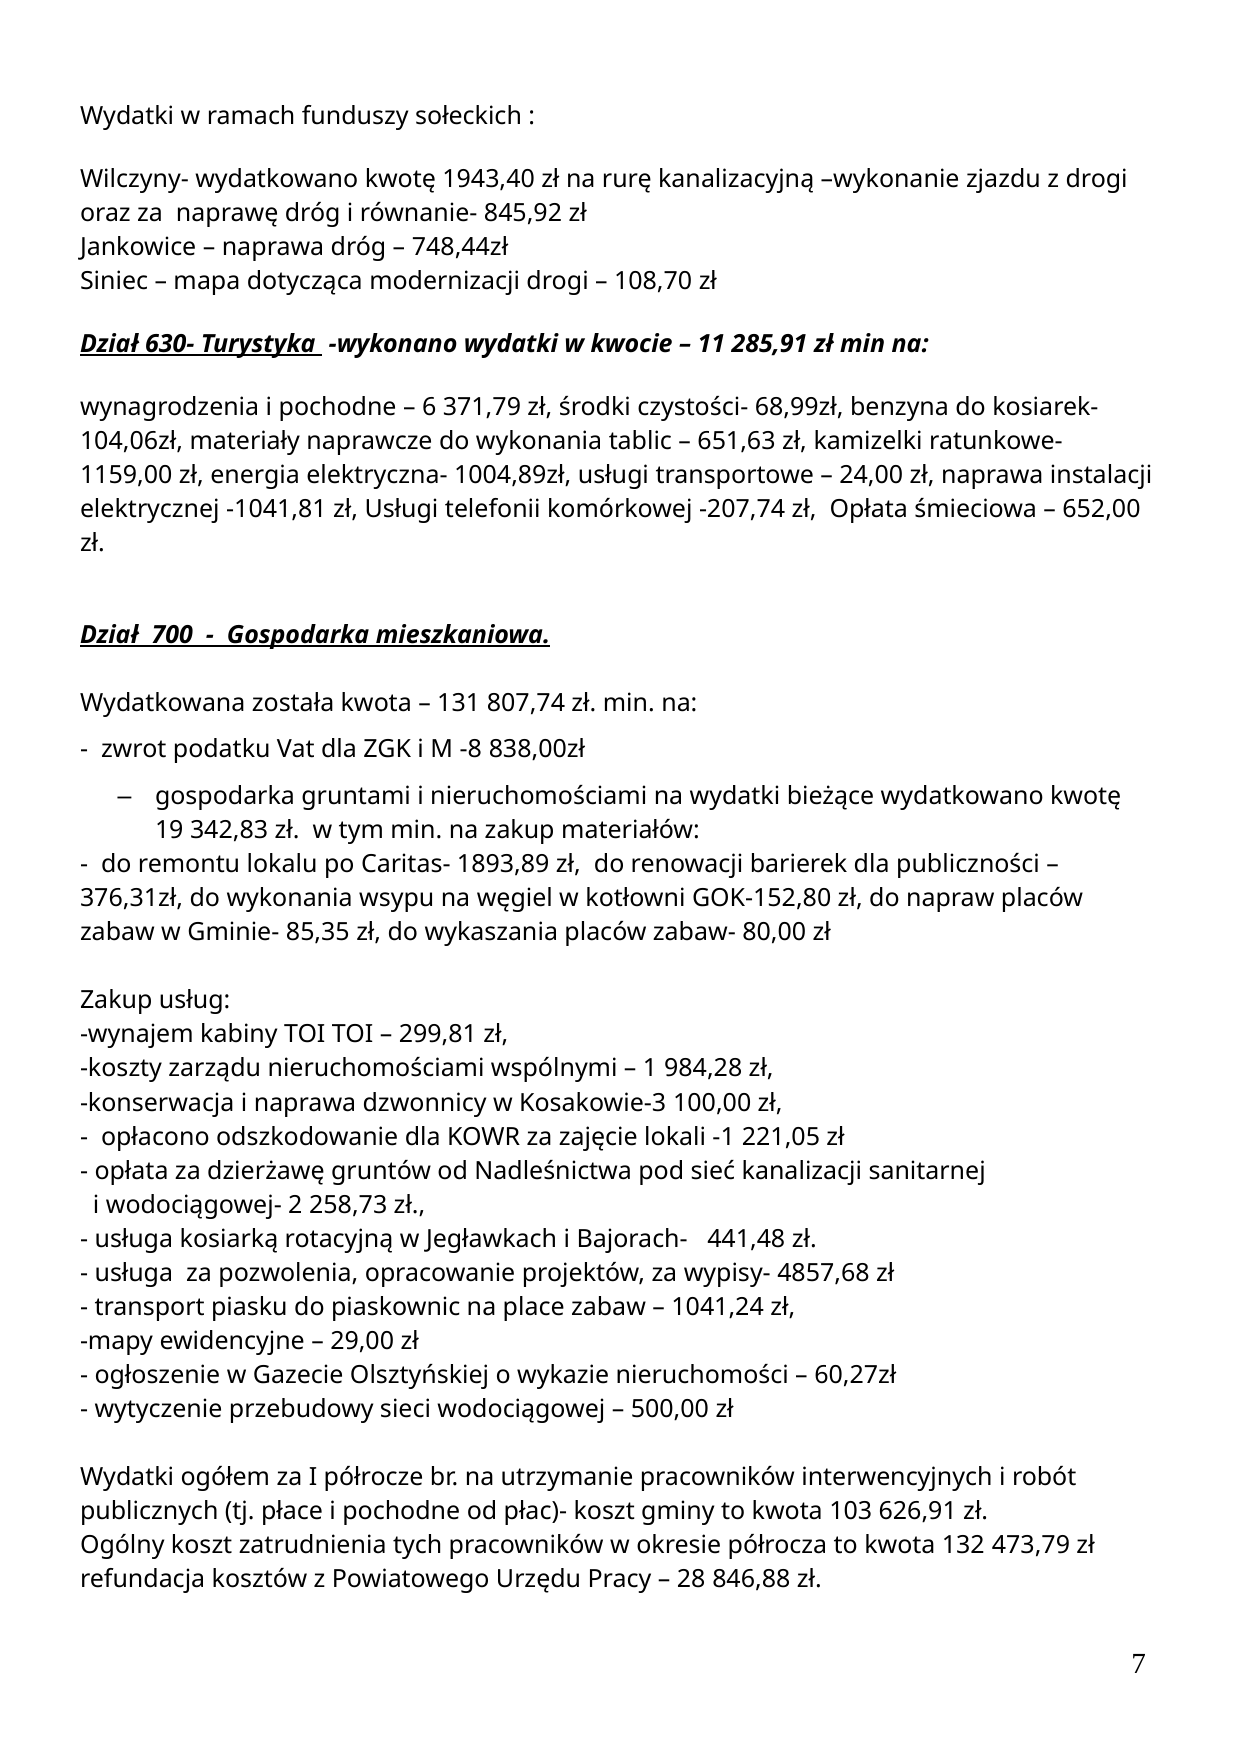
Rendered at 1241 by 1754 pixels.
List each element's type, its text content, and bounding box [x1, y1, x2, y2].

text i wodociągowej- 2 258,73 zł., [80, 1186, 1161, 1220]
list gospodarka gruntami i nieruchomościami na wydatki bieżące wydatkowano kwotę 19 342,83 zł. w tym min. na zakup materiałów: [117, 778, 1161, 846]
text Ogólny koszt zatrudnienia tych pracowników w okresie półrocza to kwota 132 473,79 zł refundacja kosztów z Powiatowego Urzędu Pracy – 28 846,88 zł. [80, 1527, 1161, 1595]
text Siniec – mapa dotycząca modernizacji drogi – 108,70 zł [80, 263, 1161, 297]
text Wydatki ogółem za I półrocze br. na utrzymanie pracowników interwencyjnych i robót publicznych (tj. płace i pochodne od płac)- koszt gminy to kwota 103 626,91 zł. [80, 1459, 1161, 1527]
text -mapy ewidencyjne – 29,00 zł [80, 1323, 1161, 1357]
text -konserwacja i naprawa dzwonnicy w Kosakowie-3 100,00 zł, [80, 1084, 1161, 1118]
text - opłacono odszkodowanie dla KOWR za zajęcie lokali -1 221,05 zł [80, 1118, 1161, 1152]
text - do remontu lokalu po Caritas- 1893,89 zł, do renowacji barierek dla publiczności – 376,31zł, do wykonania wsypu na węgiel w kotłowni GOK-152,80 zł, do napraw placów zabaw w Gminie- 85,35 zł, do wykaszania placów zabaw- 80,00 zł [80, 846, 1161, 948]
text Jankowice – naprawa dróg – 748,44zł [80, 229, 1161, 263]
text Wydatki w ramach funduszy sołeckich : [80, 98, 1161, 132]
text Wilczyny- wydatkowano kwotę 1943,40 zł na rurę kanalizacyjną –wykonanie zjazdu z drogi oraz za naprawę dróg i równanie- 845,92 zł [80, 161, 1161, 229]
text Zakup usług: [80, 982, 1161, 1016]
text - ogłoszenie w Gazecie Olsztyńskiej o wykazie nieruchomości – 60,27zł [80, 1357, 1161, 1391]
text - transport piasku do piaskownic na place zabaw – 1041,24 zł, [80, 1288, 1161, 1323]
text - wytyczenie przebudowy sieci wodociągowej – 500,00 zł [80, 1391, 1161, 1425]
text Dział 700 - Gospodarka mieszkaniowa. [80, 616, 1161, 650]
text Wydatkowana została kwota – 131 807,74 zł. min. na: [80, 684, 1161, 718]
text - opłata za dzierżawę gruntów od Nadleśnictwa pod sieć kanalizacji sanitarnej [80, 1152, 1161, 1186]
text Dział 630- Turystyka -wykonano wydatki w kwocie – 11 285,91 zł min na: [80, 326, 1161, 360]
text - usługa kosiarką rotacyjną w Jegławkach i Bajorach- 441,48 zł. [80, 1220, 1161, 1254]
text wynagrodzenia i pochodne – 6 371,79 zł, środki czystości- 68,99zł, benzyna do kosiarek-104,06zł, materiały naprawcze do wykonania tablic – 651,63 zł, kamizelki ratunkowe- 1159,00 zł, energia elektryczna- 1004,89zł, usługi transportowe – 24,00 zł, naprawa instalacji elektrycznej -1041,81 zł, Usługi telefonii komórkowej -207,74 zł, Opłata śmieciowa – 652,00 zł. [80, 388, 1161, 559]
text - usługa za pozwolenia, opracowanie projektów, za wypisy- 4857,68 zł [80, 1254, 1161, 1288]
text - zwrot podatku Vat dla ZGK i M -8 838,00zł [80, 731, 1161, 765]
text -wynajem kabiny TOI TOI – 299,81 zł, [80, 1016, 1161, 1050]
text -koszty zarządu nieruchomościami wspólnymi – 1 984,28 zł, [80, 1050, 1161, 1084]
